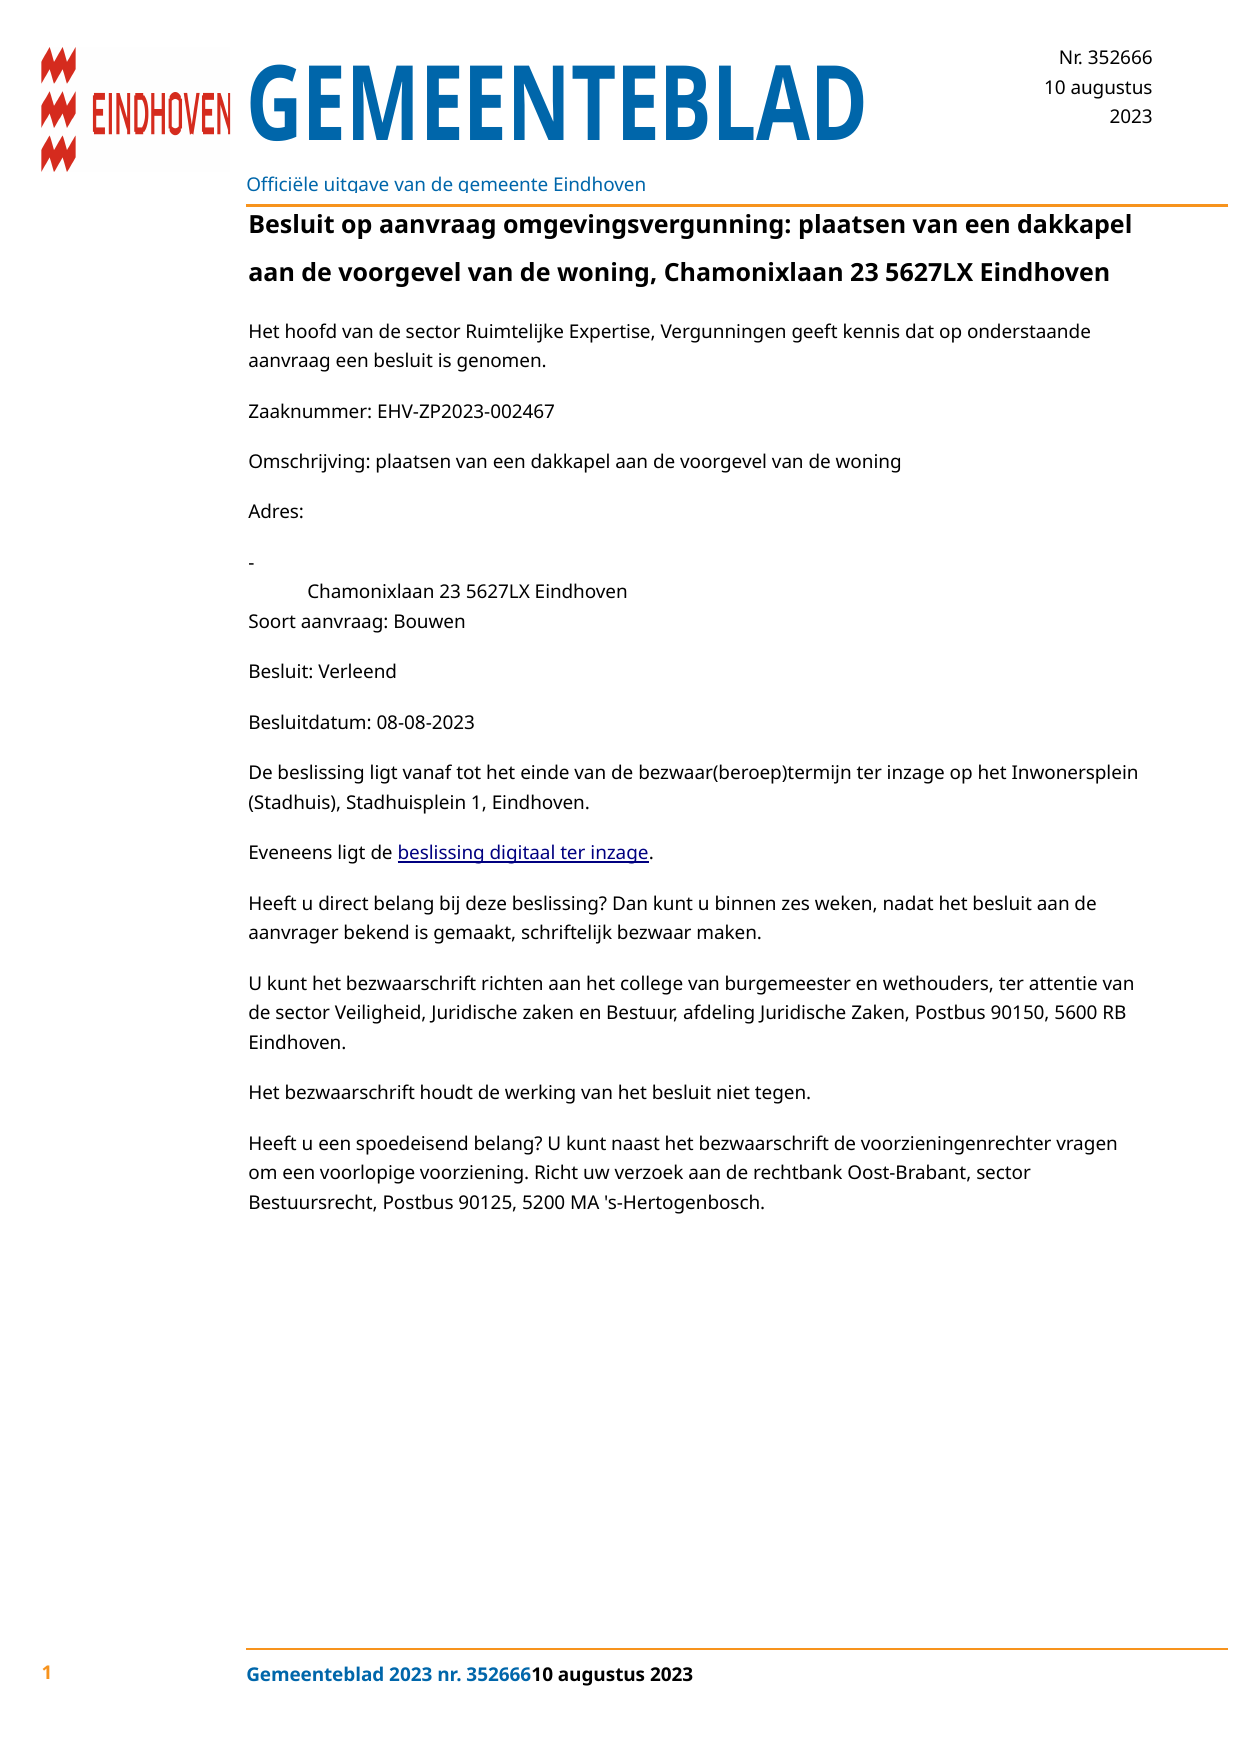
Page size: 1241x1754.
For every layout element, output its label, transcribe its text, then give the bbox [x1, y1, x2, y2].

text Omschrijving: plaatsen van een dakkapel aan de voorgevel van de woning [248, 448, 1152, 474]
text Besluit op aanvraag omgevingsvergunning: plaatsen van een dakkapel aan de voorgevel van de woning, Chamonixlaan 23 5627LX Eindhoven [248, 207, 1152, 288]
text De beslissing ligt vanaf tot het einde van de bezwaar(beroep)termijn ter inzage op het Inwonersplein (Stadhuis), Stadhuisplein 1, Eindhoven. [248, 759, 1152, 815]
text Eveneens ligt de beslissing digitaal ter inzage. [248, 839, 1152, 865]
text Het hoofd van de sector Ruimtelijke Expertise, Vergunningen geeft kennis dat op onderstaande aanvraag een besluit is genomen. [248, 318, 1152, 373]
text Heeft u direct belang bij deze beslissing? Dan kunt u binnen zes weken, nadat het besluit aan de aanvrager bekend is gemaakt, schriftelijk bezwaar maken. [248, 890, 1152, 945]
list Chamonixlaan 23 5627LX Eindhoven [248, 579, 1152, 604]
picture [41, 47, 231, 172]
text Soort aanvraag: Bouwen [248, 608, 1152, 634]
text Besluit: Verleend [248, 659, 1152, 684]
text U kunt het bezwaarschrift richten aan het college van burgemeester en wethouders, ter attentie van de sector Veiligheid, Juridische zaken en Bestuur, afdeling Juridische Zaken, Postbus 90150, 5600 RB Eindhoven. [248, 970, 1152, 1055]
text Zaaknummer: EHV-ZP2023-002467 [248, 398, 1152, 424]
text Het bezwaarschrift houdt de werking van het besluit niet tegen. [248, 1079, 1152, 1105]
text Adres: [248, 499, 1152, 524]
text Besluitdatum: 08-08-2023 [248, 709, 1152, 735]
text Heeft u een spoedeisend belang? U kunt naast het bezwaarschrift de voorzieningenrechter vragen om een voorlopige voorziening. Richt uw verzoek aan de rechtbank Oost-Brabant, sector Bestuursrecht, Postbus 90125, 5200 MA 's-Hertogenbosch. [248, 1130, 1152, 1215]
